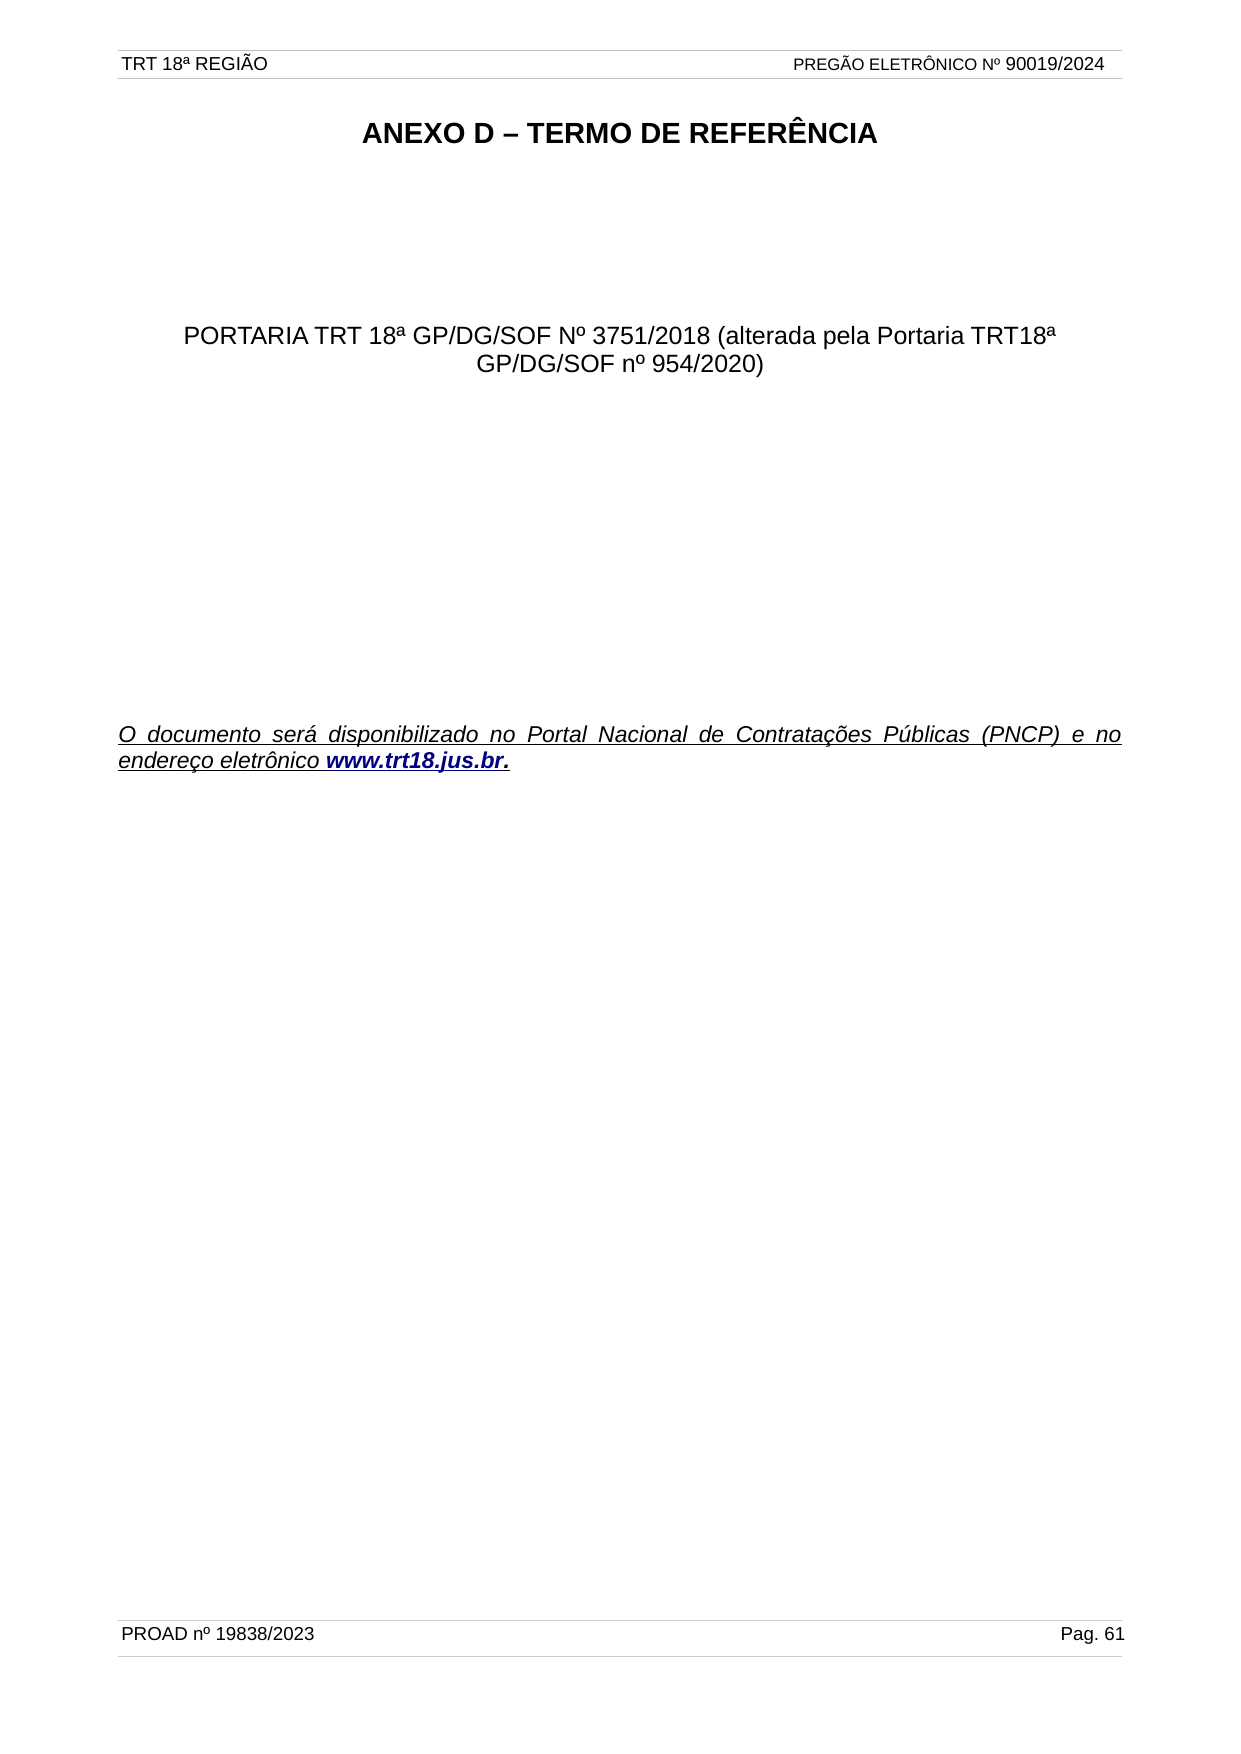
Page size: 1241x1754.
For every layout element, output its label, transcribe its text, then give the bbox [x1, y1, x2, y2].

text ANEXO D – TERMO DE REFERÊNCIA [118, 116, 1122, 149]
text PORTARIA TRT 18ª GP/DG/SOF Nº 3751/2018 (alterada pela Portaria TRT18ª GP/DG/SOF nº 954/2020) [118, 321, 1122, 378]
text endereço eletrônico www.trt18.jus.br. [118, 745, 1122, 774]
text O documento será disponibilizado no Portal Nacional de Contratações Públicas (PNCP) e no [118, 721, 1122, 744]
